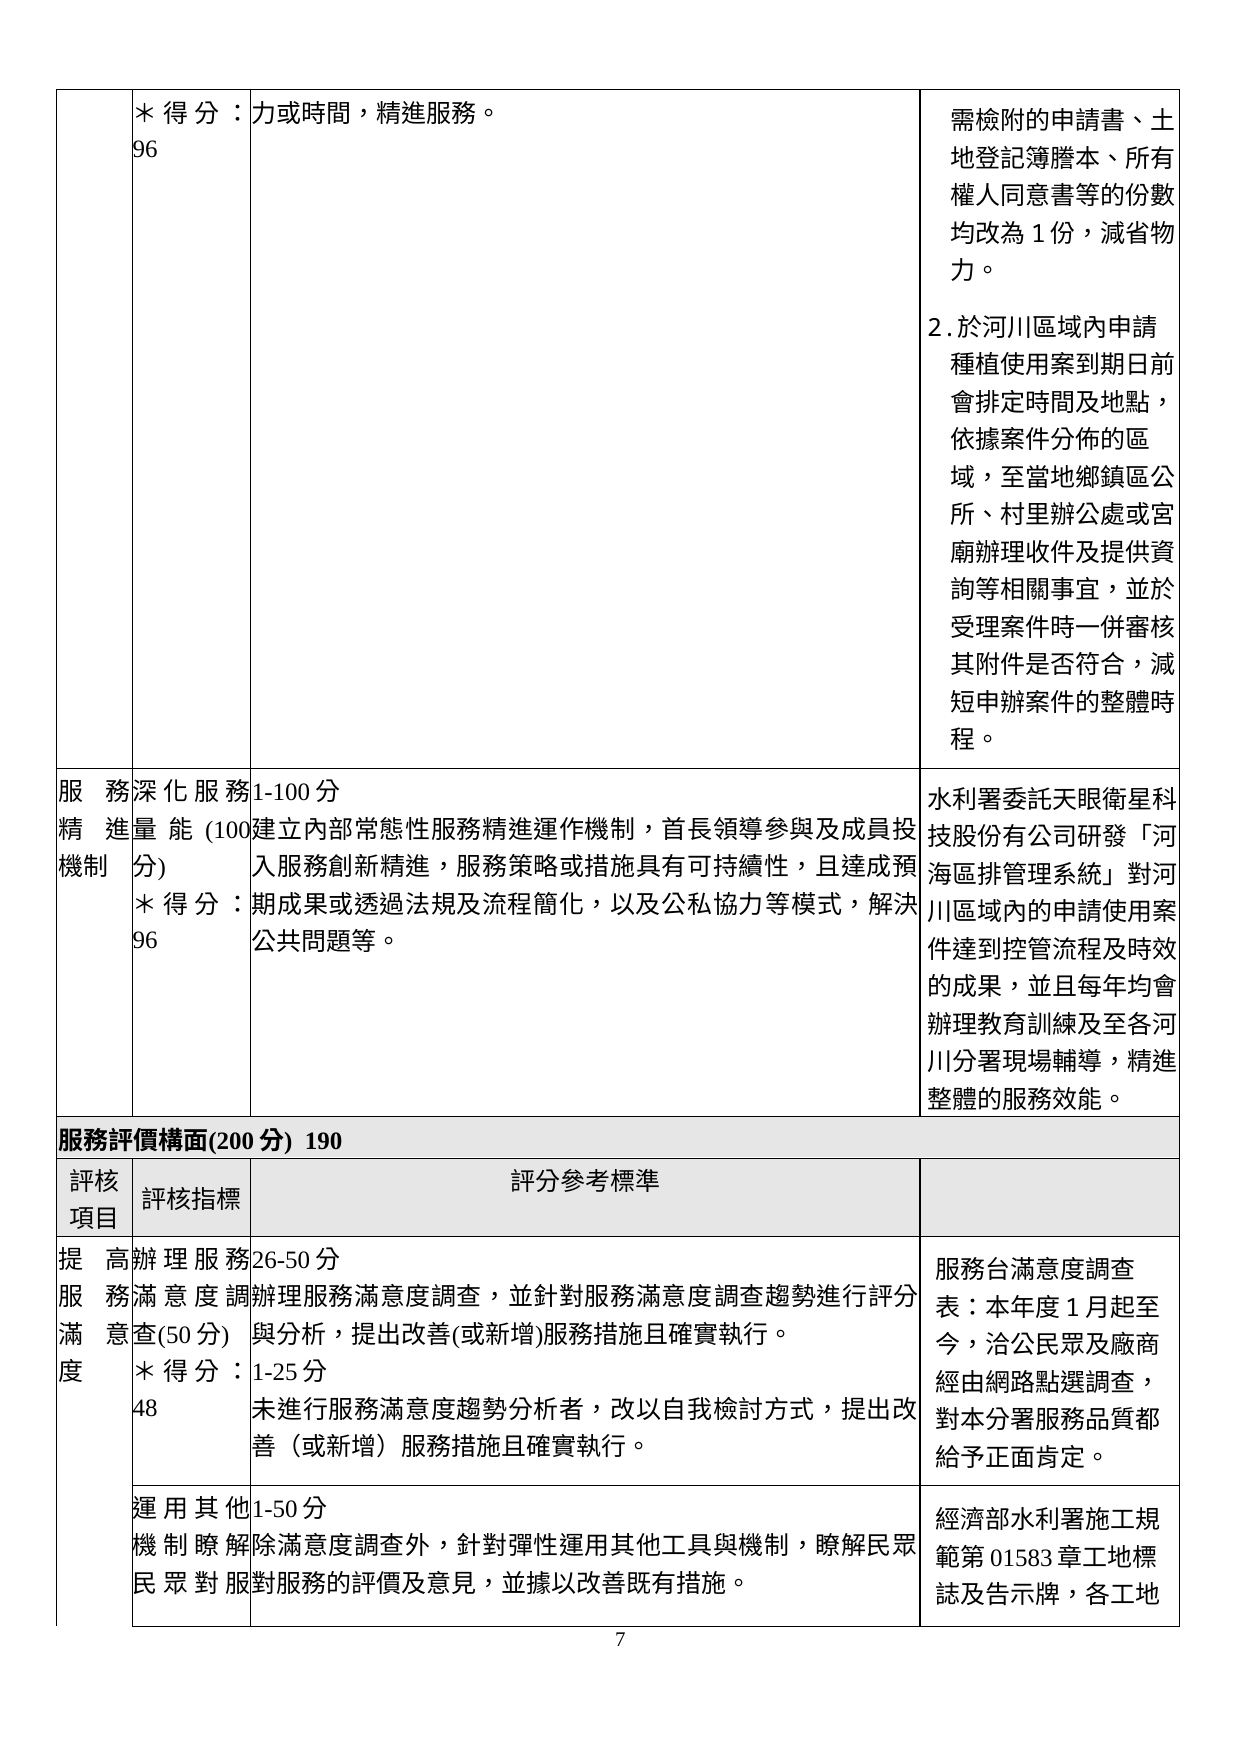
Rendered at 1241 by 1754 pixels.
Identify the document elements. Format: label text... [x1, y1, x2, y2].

table_cell 1-100分 建立內部常態性服務精進運作機制，首長領導參與及成員投入服務創新精進，服務策略或措施具有可持續性，且達成預期成果或透過法規及流程簡化，以及公私協力等模式，解決公共問題等。 [251, 769, 919, 1116]
table_cell 服務台滿意度調查表：本年度1月起至今，洽公民眾及廠商經由網路點選調查，對本分署服務品質都給予正面肯定。 [921, 1237, 1179, 1484]
table_cell 26-50分 辦理服務滿意度調查，並針對服務滿意度調查趨勢進行評分與分析，提出改善(或新增)服務措施且確實執行。 1-25分 未進行服務滿意度趨勢分析者，改以自我檢討方式，提出改善（或新增）服務措施且確實執行。 [251, 1237, 919, 1484]
table_cell 水利署委託天眼衛星科技股份有公司研發「河海區排管理系統」對河川區域內的申請使用案件達到控管流程及時效的成果，並且每年均會辦理教育訓練及至各河川分署現場輔導，精進整體的服務效能。 [921, 769, 1179, 1116]
table_cell 辦理服務滿意度調查(50分) ＊得分：48 [133, 1237, 250, 1484]
table_cell [57, 90, 132, 768]
table_cell 力或時間，精進服務。 [251, 90, 919, 768]
table_cell 評核指標 [133, 1159, 250, 1236]
table_cell 1-50分 除滿意度調查外，針對彈性運用其他工具與機制，瞭解民眾對服務的評價及意見，並據以改善既有措施。 [251, 1486, 919, 1626]
table_cell 深化服務量能(100分) ＊得分：96 [133, 769, 250, 1116]
table_cell 服務評價構面(200分) 190 [57, 1117, 1179, 1157]
table_cell 運用其他機制瞭解民眾對服 [133, 1486, 250, 1626]
table_cell 評分參考標準 [251, 1159, 919, 1236]
table_cell 評核項目 [57, 1159, 132, 1236]
table_cell [921, 1159, 1179, 1236]
table_cell 提高服務滿意度 [57, 1237, 132, 1626]
table_cell 需檢附的申請書、土地登記簿謄本、所有權人同意書等的份數均改為1份，減省物力。 2.於河川區域內申請種植使用案到期日前會排定時間及地點，依據案件分佈的區域，至當地鄉鎮區公所、村里辦公處或宮廟辦理收件及提供資詢等相關事宜，並於受理案件時一併審核其附件是否符合，減短申辦案件的整體時程。 [921, 90, 1179, 768]
table_cell 經濟部水利署施工規範第01583章工地標誌及告示牌，各工地 [921, 1486, 1179, 1626]
table_cell 服務精進機制 [57, 769, 132, 1116]
table_cell ＊得分：96 [133, 90, 250, 768]
